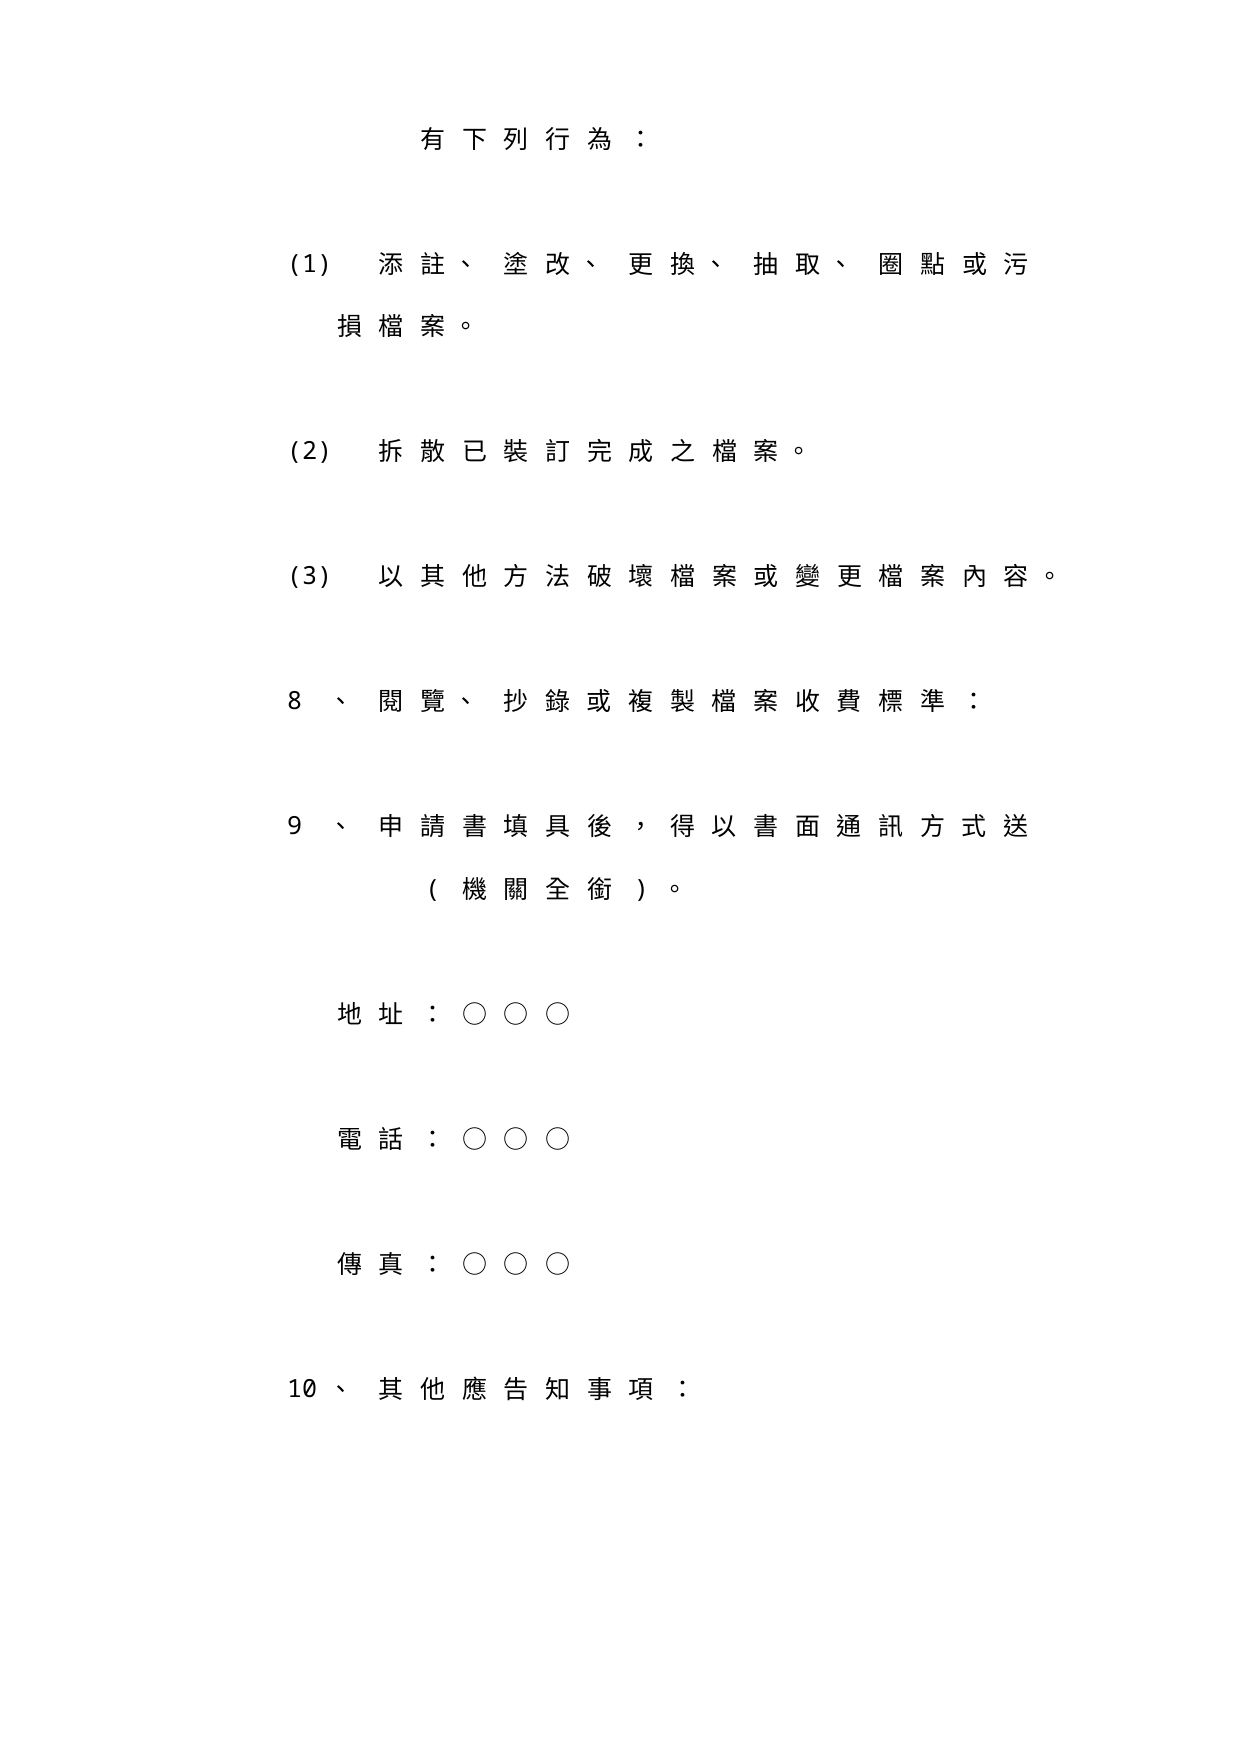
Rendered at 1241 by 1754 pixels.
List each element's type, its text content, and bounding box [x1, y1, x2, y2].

list 以其他方法破壞檔案或變更檔案內容。 [253, 533, 1037, 596]
list 拆散已裝訂完成之檔案。 [253, 408, 1037, 471]
text 電話：○○○ [291, 1096, 1037, 1158]
list 添註、塗改、更換、抽取、圈點或污損檔案。 [253, 221, 1037, 346]
list 申請書填具後，得以書面通訊方式送(機關全銜)。 [251, 783, 1037, 908]
text 地址：○○○ [291, 971, 1037, 1033]
list 其他應告知事項： [251, 1346, 1037, 1408]
text 傳真：○○○ [291, 1221, 1037, 1283]
list 有下列行為： [251, 96, 1037, 158]
list 閱覽、抄錄或複製檔案收費標準： [251, 658, 1037, 721]
